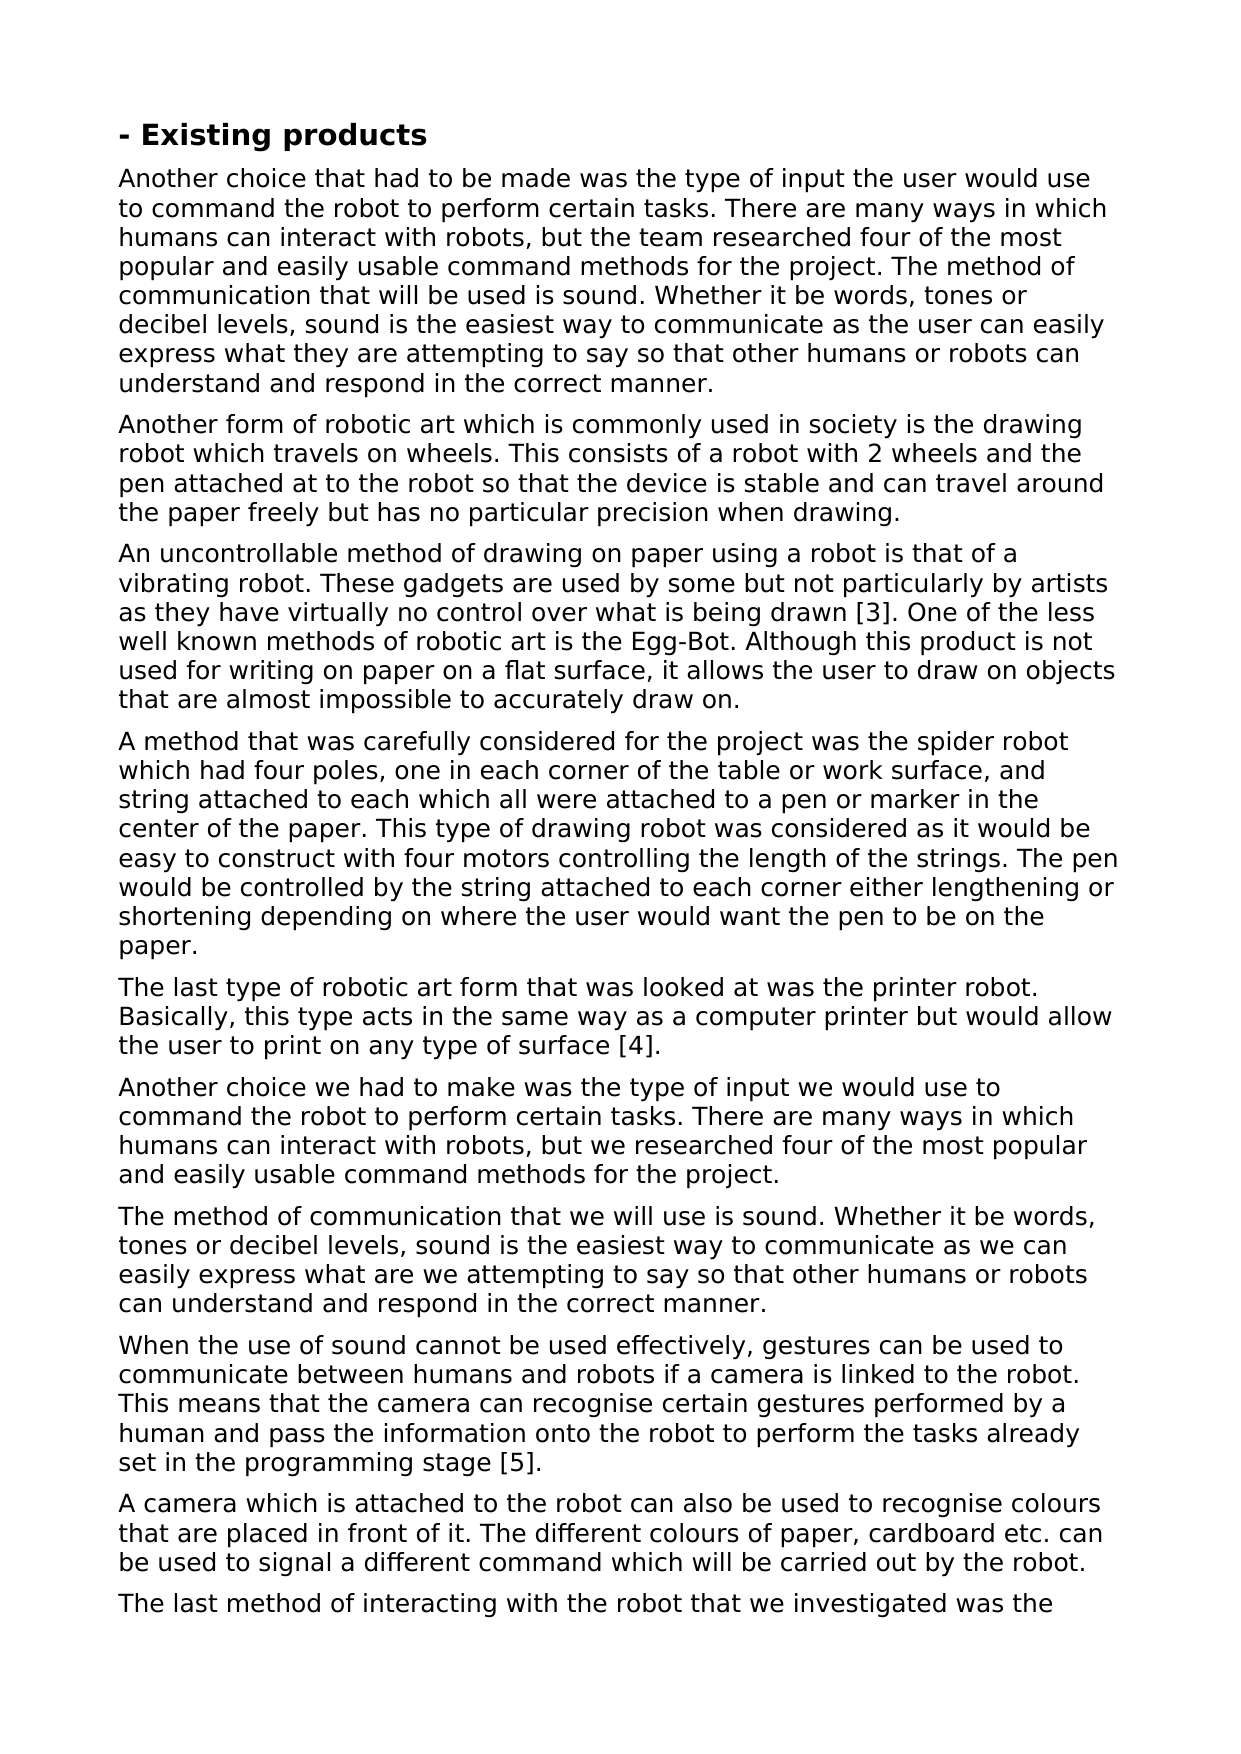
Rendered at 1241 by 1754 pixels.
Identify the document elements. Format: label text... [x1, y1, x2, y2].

text A method that was carefully considered for the project was the spider robot which had four poles, one in each corner of the table or work surface, and string attached to each which all were attached to a pen or marker in the center of the paper. This type of drawing robot was considered as it would be easy to construct with four motors controlling the length of the strings. The pen would be controlled by the string attached to each corner either lengthening or shortening depending on where the user would want the pen to be on the paper. [118, 727, 1122, 960]
text The last method of interacting with the robot that we investigated was the [118, 1589, 1122, 1619]
subtitle - Existing products [118, 118, 1122, 152]
text Another choice we had to make was the type of input we would use to command the robot to perform certain tasks. There are many ways in which humans can interact with robots, but we researched four of the most popular and easily usable command methods for the project. [118, 1073, 1122, 1189]
text An uncontrollable method of drawing on paper using a robot is that of a vibrating robot. These gadgets are used by some but not particularly by artists as they have virtually no control over what is being drawn [3]. One of the less well known methods of robotic art is the Egg-Bot. Although this product is not used for writing on paper on a flat surface, it allows the user to draw on objects that are almost impossible to accurately draw on. [118, 539, 1122, 714]
text When the use of sound cannot be used effectively, gestures can be used to communicate between humans and robots if a camera is linked to the robot. This means that the camera can recognise certain gestures performed by a human and pass the information onto the robot to perform the tasks already set in the programming stage [5]. [118, 1331, 1122, 1477]
text A camera which is attached to the robot can also be used to recognise colours that are placed in front of it. The different colours of paper, cardboard etc. can be used to signal a different command which will be carried out by the robot. [118, 1489, 1122, 1577]
text The method of communication that we will use is sound. Whether it be words, tones or decibel levels, sound is the easiest way to communicate as we can easily express what are we attempting to say so that other humans or robots can understand and respond in the correct manner. [118, 1202, 1122, 1319]
text The last type of robotic art form that was looked at was the printer robot. Basically, this type acts in the same way as a computer printer but would allow the user to print on any type of surface [4]. [118, 973, 1122, 1060]
text Another choice that had to be made was the type of input the user would use to command the robot to perform certain tasks. There are many ways in which humans can interact with robots, but the team researched four of the most popular and easily usable command methods for the project. The method of communication that will be used is sound. Whether it be words, tones or decibel levels, sound is the easiest way to communicate as the user can easily express what they are attempting to say so that other humans or robots can understand and respond in the correct manner. [118, 164, 1122, 398]
text Another form of robotic art which is commonly used in society is the drawing robot which travels on wheels. This consists of a robot with 2 wheels and the pen attached at to the robot so that the device is stable and can travel around the paper freely but has no particular precision when drawing. [118, 410, 1122, 527]
